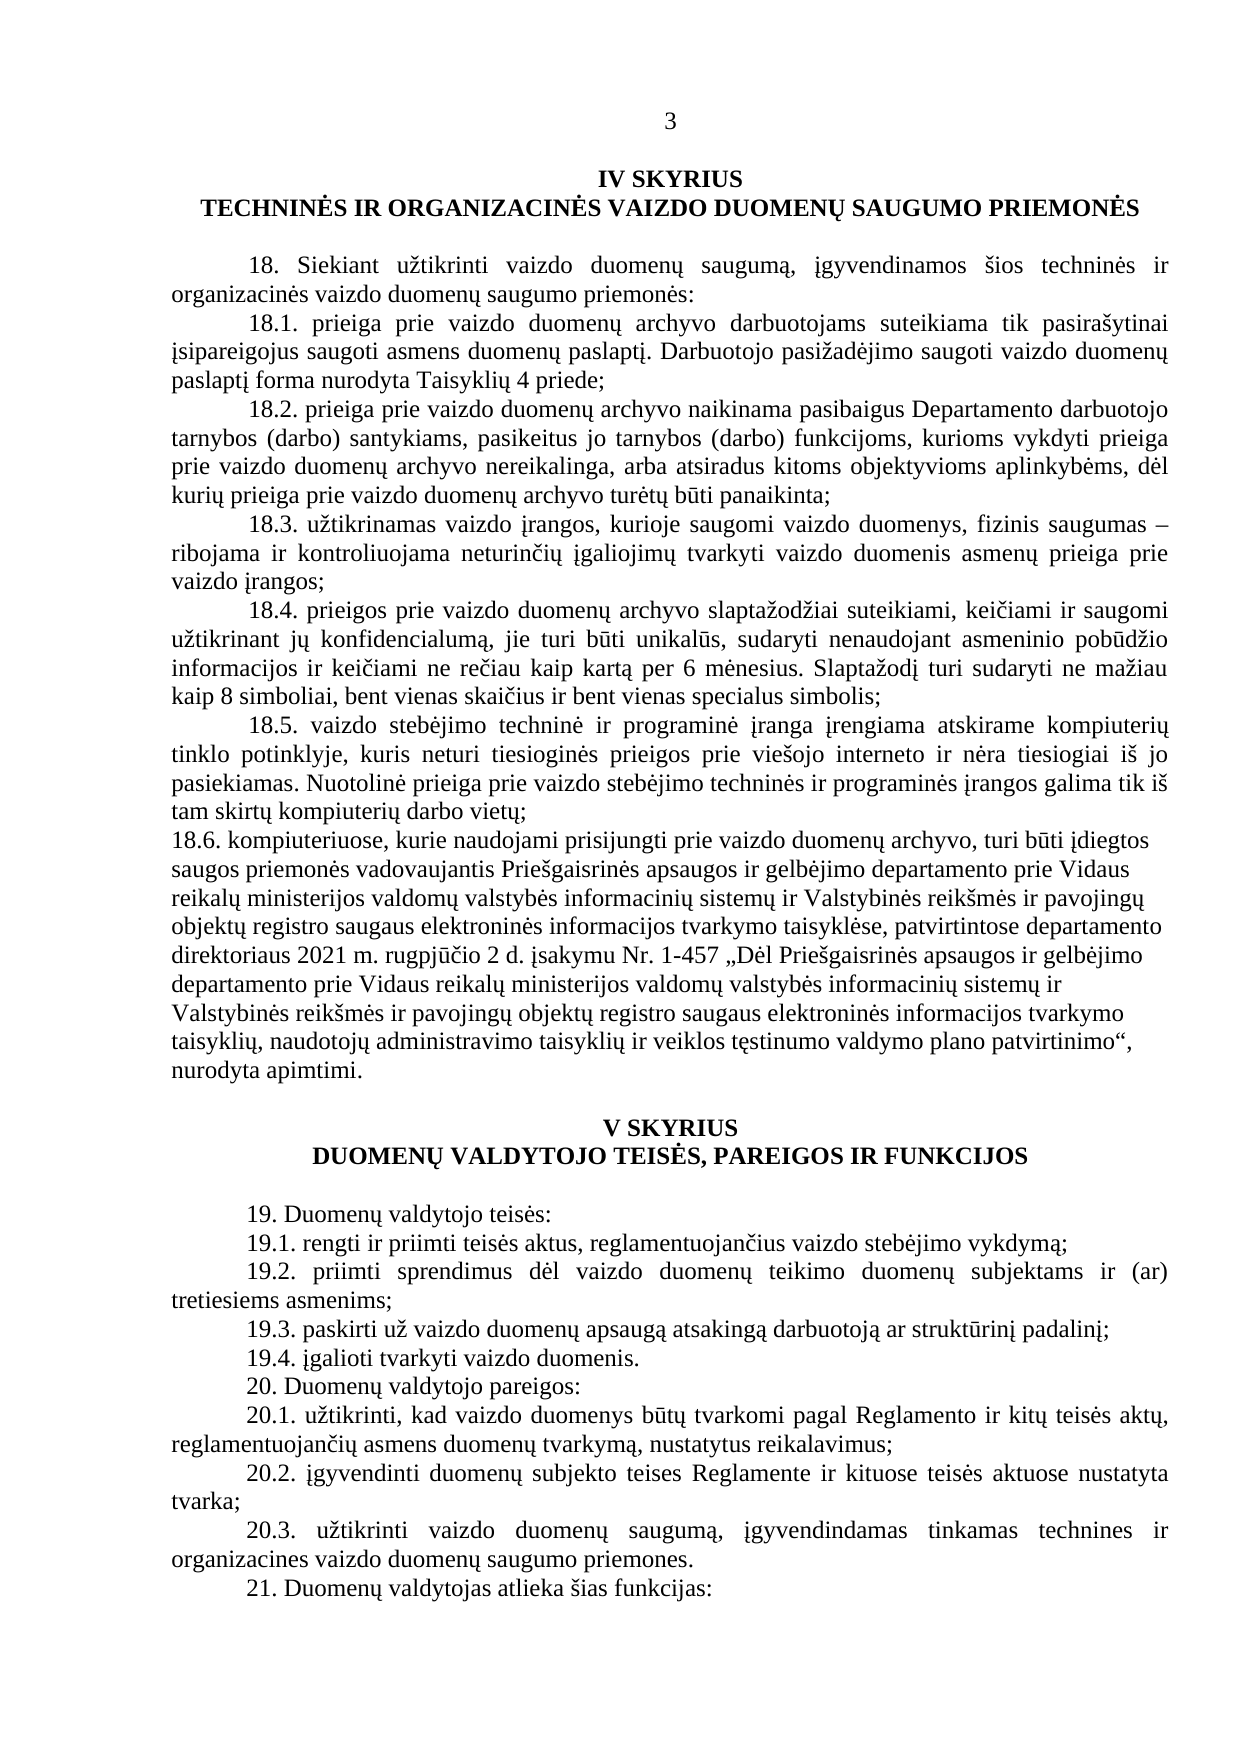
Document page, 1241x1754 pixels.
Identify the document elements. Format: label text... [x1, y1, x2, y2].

text IV SKYRIUS [171, 164, 1169, 193]
text 18.4. prieigos prie vaizdo duomenų archyvo slaptažodžiai suteikiami, keičiami ir saugomi užtikrinant jų konfidencialumą, jie turi būti unikalūs, sudaryti nenaudojant asmeninio pobūdžio informacijos ir keičiami ne rečiau kaip kartą per 6 mėnesius. Slaptažodį turi sudaryti ne mažiau kaip 8 simboliai, bent vienas skaičius ir bent vienas specialus simbolis; [171, 595, 1169, 710]
text 19. Duomenų valdytojo teisės: [171, 1199, 1169, 1228]
text 18. Siekiant užtikrinti vaizdo duomenų saugumą, įgyvendinamos šios techninės ir organizacinės vaizdo duomenų saugumo priemonės: [171, 250, 1169, 308]
text 20.1. užtikrinti, kad vaizdo duomenys būtų tvarkomi pagal Reglamento ir kitų teisės aktų, reglamentuojančių asmens duomenų tvarkymą, nustatytus reikalavimus; [171, 1400, 1169, 1458]
text 18.5. vaizdo stebėjimo techninė ir programinė įranga įrengiama atskirame kompiuterių tinklo potinklyje, kuris neturi tiesioginės prieigos prie viešojo interneto ir nėra tiesiogiai iš jo pasiekiamas. Nuotolinė prieiga prie vaizdo stebėjimo techninės ir programinės įrangos galima tik iš tam skirtų kompiuterių darbo vietų; [171, 710, 1169, 825]
text DUOMENŲ VALDYTOJO TEISĖS, PAREIGOS IR FUNKCIJOS [171, 1141, 1169, 1170]
text 18.2. prieiga prie vaizdo duomenų archyvo naikinama pasibaigus Departamento darbuotojo tarnybos (darbo) santykiams, pasikeitus jo tarnybos (darbo) funkcijoms, kurioms vykdyti prieiga prie vaizdo duomenų archyvo nereikalinga, arba atsiradus kitoms objektyvioms aplinkybėms, dėl kurių prieiga prie vaizdo duomenų archyvo turėtų būti panaikinta; [171, 394, 1169, 509]
text 19.4. įgalioti tvarkyti vaizdo duomenis. [171, 1343, 1169, 1371]
text 19.1. rengti ir priimti teisės aktus, reglamentuojančius vaizdo stebėjimo vykdymą; [171, 1228, 1169, 1256]
text 18.1. prieiga prie vaizdo duomenų archyvo darbuotojams suteikiama tik pasirašytinai įsipareigojus saugoti asmens duomenų paslaptį. Darbuotojo pasižadėjimo saugoti vaizdo duomenų paslaptį forma nurodyta Taisyklių 4 priede; [171, 308, 1169, 394]
text 19.2. priimti sprendimus dėl vaizdo duomenų teikimo duomenų subjektams ir (ar) tretiesiems asmenims; [171, 1256, 1169, 1314]
text 20.2. įgyvendinti duomenų subjekto teises Reglamente ir kituose teisės aktuose nustatyta tvarka; [171, 1458, 1169, 1515]
text 20. Duomenų valdytojo pareigos: [171, 1371, 1169, 1400]
text V SKYRIUS [171, 1113, 1169, 1141]
text 18.6. kompiuteriuose, kurie naudojami prisijungti prie vaizdo duomenų archyvo, turi būti įdiegtos saugos priemonės vadovaujantis Priešgaisrinės apsaugos ir gelbėjimo departamento prie Vidaus reikalų ministerijos valdomų valstybės informacinių sistemų ir Valstybinės reikšmės ir pavojingų objektų registro saugaus elektroninės informacijos tvarkymo taisyklėse, patvirtintose departamento direktoriaus 2021 m. rugpjūčio 2 d. įsakymu Nr. 1-457 „Dėl Priešgaisrinės apsaugos ir gelbėjimo departamento prie Vidaus reikalų ministerijos valdomų valstybės informacinių sistemų ir Valstybinės reikšmės ir pavojingų objektų registro saugaus elektroninės informacijos tvarkymo taisyklių, naudotojų administravimo taisyklių ir veiklos tęstinumo valdymo plano patvirtinimo“, nurodyta apimtimi. [171, 825, 1169, 1084]
text 21. Duomenų valdytojas atlieka šias funkcijas: [171, 1573, 1169, 1601]
text 20.3. užtikrinti vaizdo duomenų saugumą, įgyvendindamas tinkamas technines ir organizacines vaizdo duomenų saugumo priemones. [171, 1515, 1169, 1573]
text TECHNINĖS IR ORGANIZACINĖS VAIZDO DUOMENŲ SAUGUMO PRIEMONĖS [171, 193, 1169, 221]
text 19.3. paskirti už vaizdo duomenų apsaugą atsakingą darbuotoją ar struktūrinį padalinį; [171, 1314, 1169, 1343]
text 18.3. užtikrinamas vaizdo įrangos, kurioje saugomi vaizdo duomenys, fizinis saugumas – ribojama ir kontroliuojama neturinčių įgaliojimų tvarkyti vaizdo duomenis asmenų prieiga prie vaizdo įrangos; [171, 509, 1169, 595]
